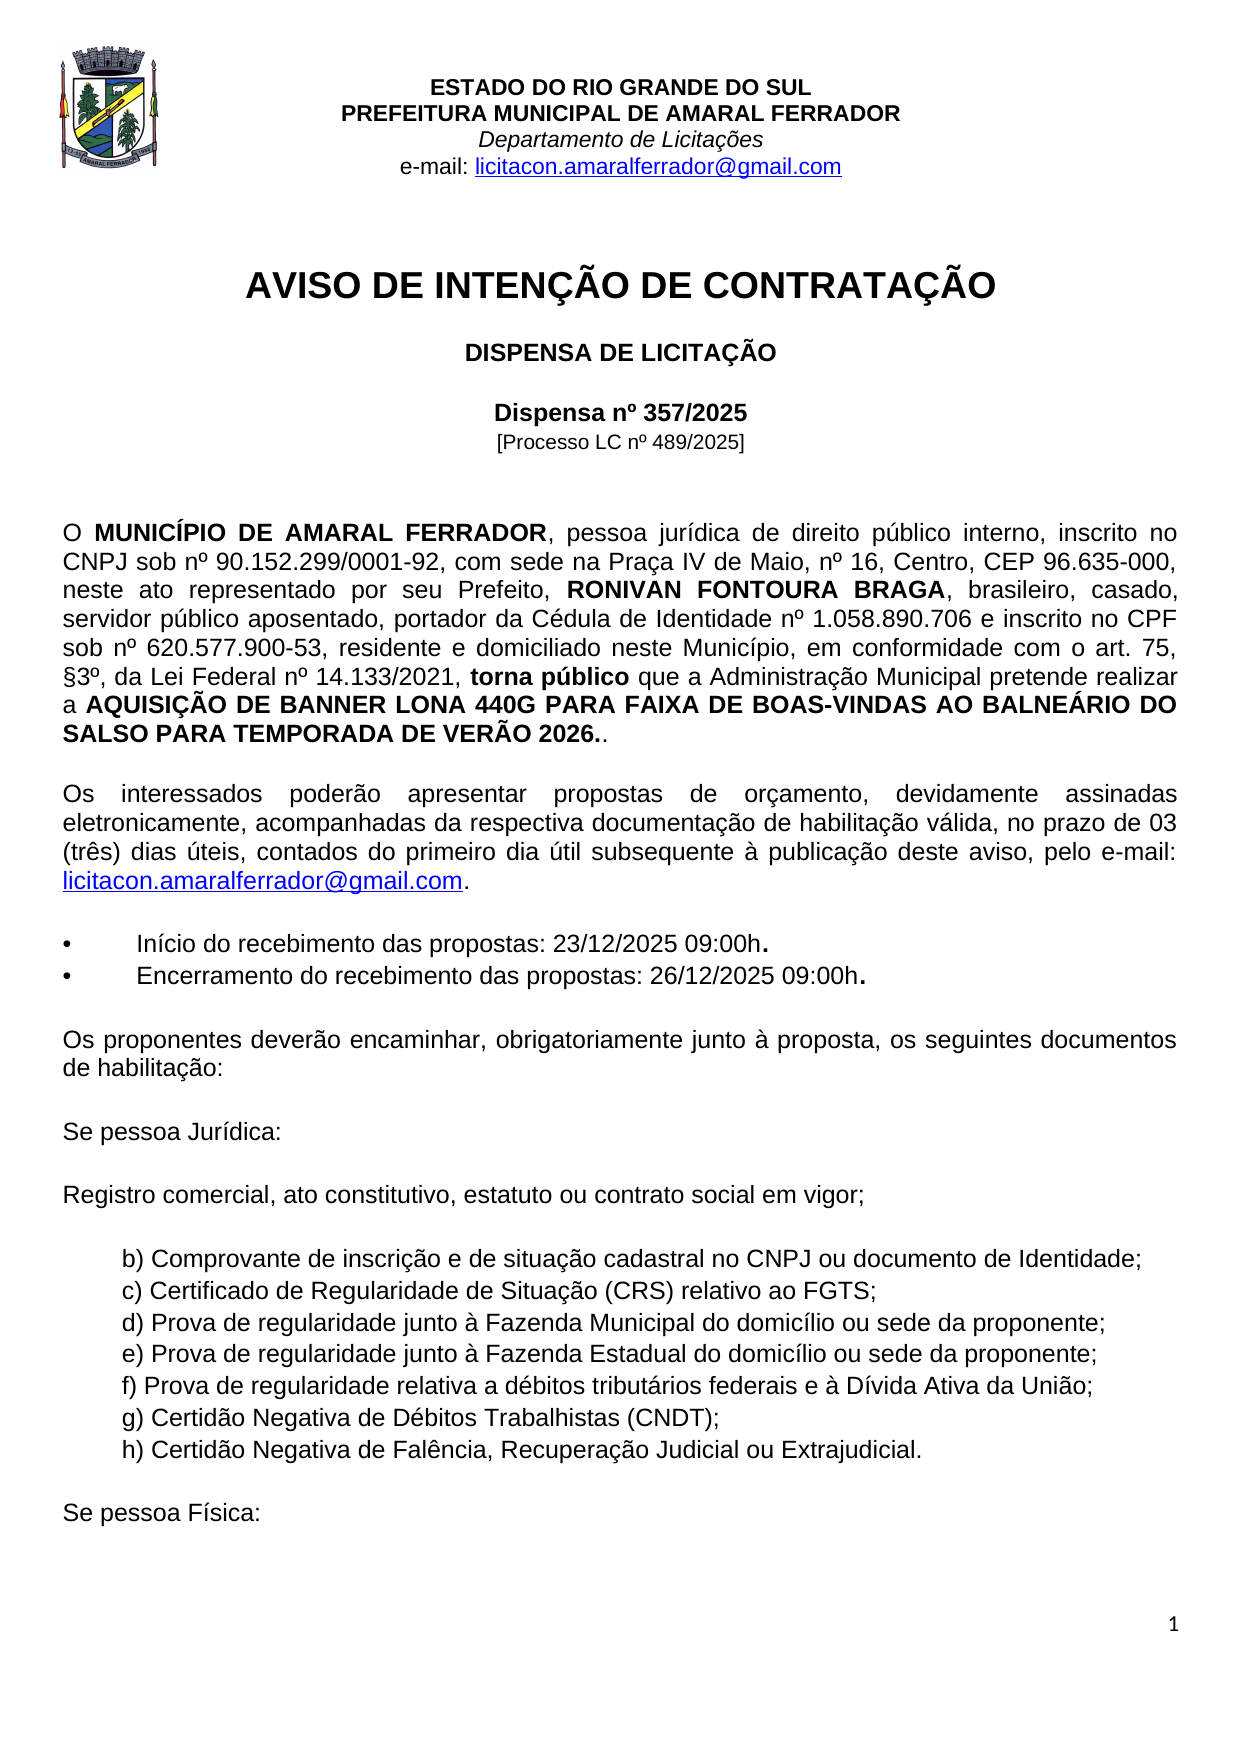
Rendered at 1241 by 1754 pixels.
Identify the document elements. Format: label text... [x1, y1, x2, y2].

text Dispensa nº 357/2025 [62, 370, 1179, 427]
text f) Prova de regularidade relativa a débitos tributários federais e à Dívida Ativa da União; [122, 1371, 1179, 1400]
text g) Certidão Negativa de Débitos Trabalhistas (CNDT); [122, 1403, 1179, 1432]
text DISPENSA DE LICITAÇÃO [62, 309, 1179, 367]
text O MUNICÍPIO DE AMARAL FERRADOR, pessoa jurídica de direito público interno, inscrito no CNPJ sob nº 90.152.299/0001-92, com sede na Praça IV de Maio, nº 16, Centro, CEP 96.635-000, neste ato representado por seu Prefeito, RONIVAN FONTOURA BRAGA, brasileiro, casado, servidor público aposentado, portador da Cédula de Identidade nº 1.058.890.706 e inscrito no CPF sob nº 620.577.900-53, residente e domiciliado neste Município, em conformidade com o art. 75, §3º, da Lei Federal nº 14.133/2021, torna público que a Administração Municipal pretende realizar a AQUISIÇÃO DE BANNER LONA 440G PARA FAIXA DE BOAS-VINDAS AO BALNEÁRIO DO SALSO PARA TEMPORADA DE VERÃO 2026.. [62, 489, 1179, 748]
text Se pessoa Jurídica: [62, 1117, 1179, 1146]
text AVISO DE INTENÇÃO DE CONTRATAÇÃO [62, 263, 1179, 306]
text d) Prova de regularidade junto à Fazenda Municipal do domicílio ou sede da proponente; [122, 1307, 1179, 1336]
text [Processo LC nº 489/2025] [62, 430, 1179, 454]
text e) Prova de regularidade junto à Fazenda Estadual do domicílio ou sede da proponente; [122, 1339, 1179, 1368]
text • Início do recebimento das propostas: 23/12/2025 09:00h. [62, 929, 1179, 958]
text Os interessados poderão apresentar propostas de orçamento, devidamente assinadas eletronicamente, acompanhadas da respectiva documentação de habilitação válida, no prazo de 03 (três) dias úteis, contados do primeiro dia útil subsequente à publicação deste aviso, pelo e-mail: licitacon.amaralferrador@gmail.com. [62, 751, 1179, 894]
text • Encerramento do recebimento das propostas: 26/12/2025 09:00h. [62, 961, 1179, 990]
text Os proponentes deverão encaminhar, obrigatoriamente junto à proposta, os seguintes documentos de habilitação: [62, 1024, 1179, 1082]
text Registro comercial, ato constitutivo, estatuto ou contrato social em vigor; [62, 1180, 1179, 1209]
text b) Comprovante de inscrição e de situação cadastral no CNPJ ou documento de Identidade; [122, 1244, 1179, 1273]
text Se pessoa Física: [62, 1498, 1179, 1527]
text h) Certidão Negativa de Falência, Recuperação Judicial ou Extrajudicial. [122, 1434, 1179, 1463]
text c) Certificado de Regularidade de Situação (CRS) relativo ao FGTS; [122, 1276, 1179, 1304]
